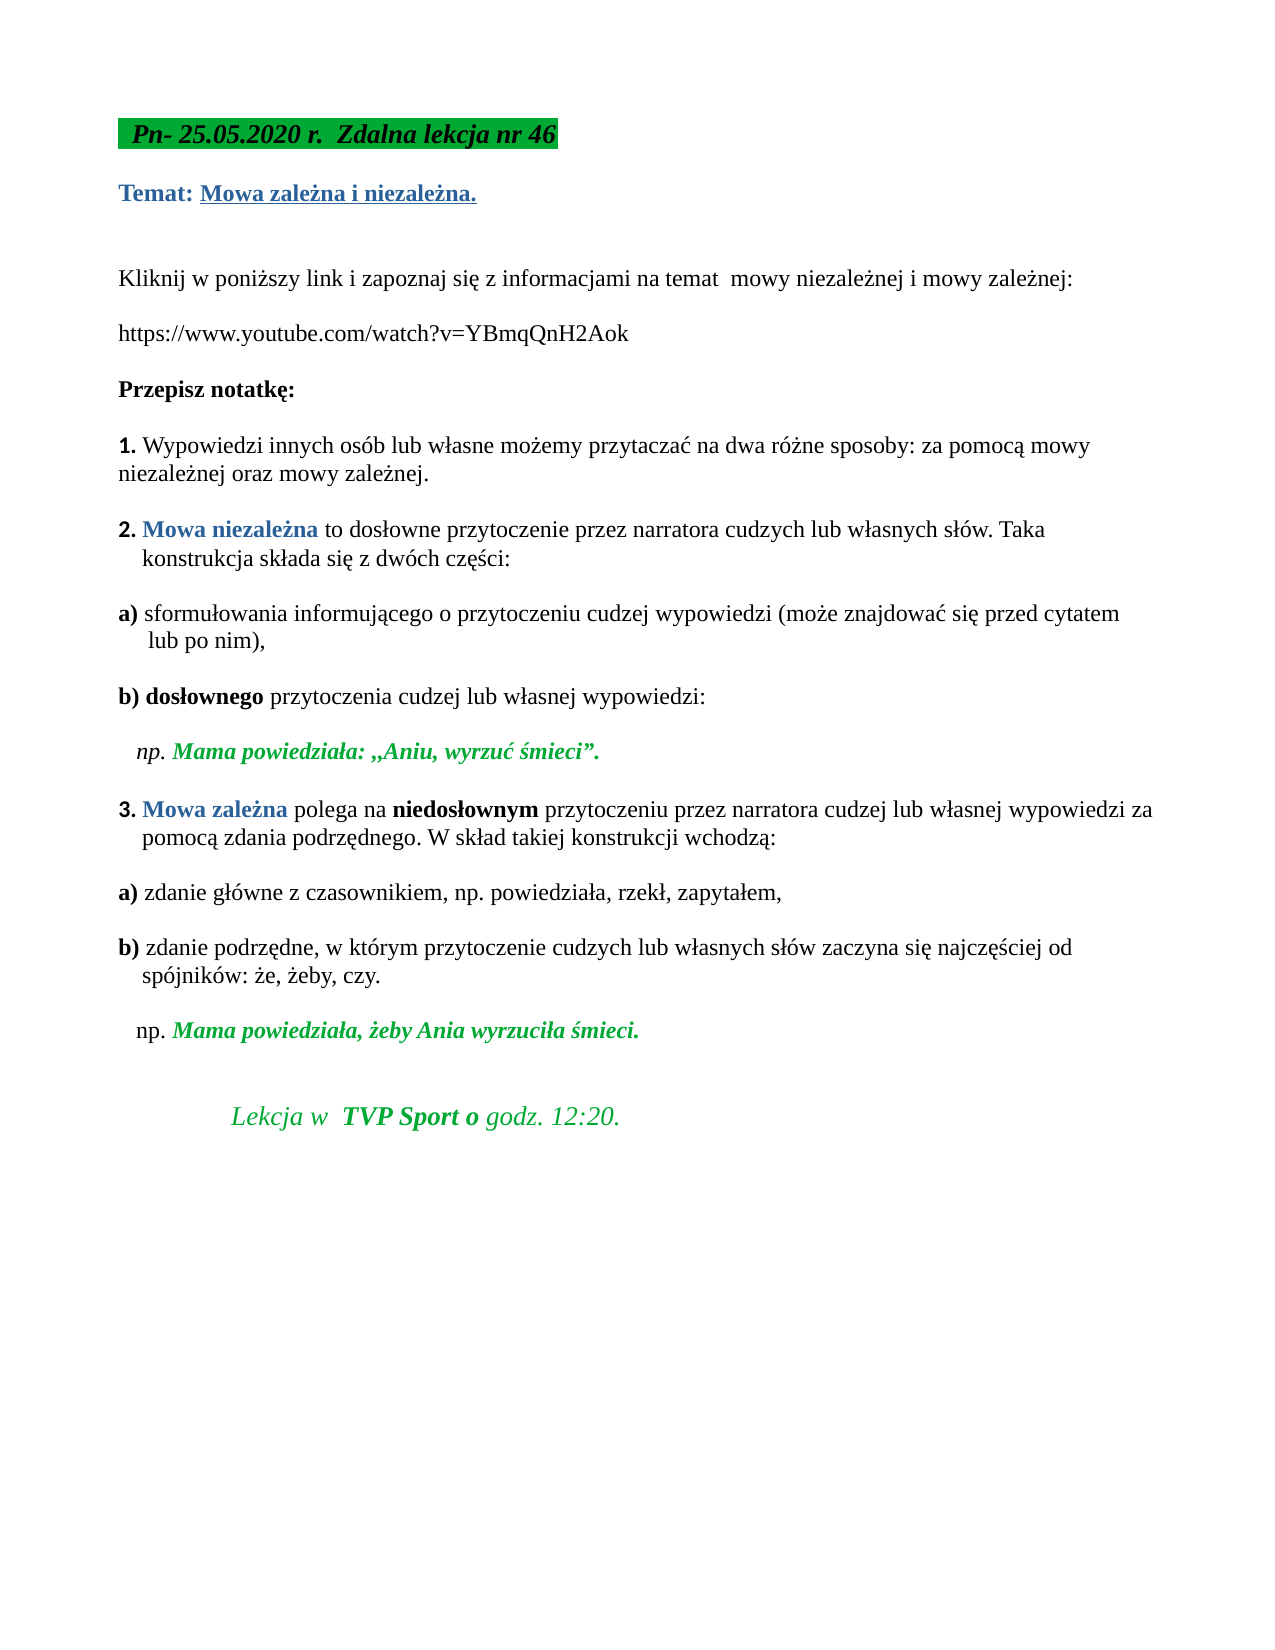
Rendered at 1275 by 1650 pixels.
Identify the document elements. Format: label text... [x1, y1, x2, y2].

text 1. Wypowiedzi innych osób lub własne możemy przytaczać na dwa różne sposoby: za pomocą mowy niezależnej oraz mowy zależnej. [118, 430, 1157, 487]
text spójników: że, żeby, czy. [118, 961, 1157, 989]
text b) zdanie podrzędne, w którym przytoczenie cudzych lub własnych słów zaczyna się najczęściej od [118, 933, 1157, 961]
text Przepisz notatkę: [118, 375, 1157, 402]
text Kliknij w poniższy link i zapoznaj się z informacjami na temat mowy niezależnej i mowy zależnej: [118, 264, 1157, 292]
text Lekcja w TVP Sport o godz. 12:20. [118, 1100, 1157, 1131]
text konstrukcja składa się z dwóch części: [118, 544, 1157, 571]
text lub po nim), [118, 626, 1157, 654]
text np. Mama powiedziała: ,,Aniu, wyrzuć śmieci”. [118, 737, 1157, 764]
text Temat: Mowa zależna i niezależna. [118, 178, 1157, 207]
text https://www.youtube.com/watch?v=YBmqQnH2Aok [118, 319, 1157, 347]
text Pn- 25.05.2020 r. Zdalna lekcja nr 46 [118, 118, 1157, 149]
text pomocą zdania podrzędnego. W skład takiej konstrukcji wchodzą: [118, 823, 1157, 851]
text a) zdanie główne z czasownikiem, np. powiedziała, rzekł, zapytałem, [118, 878, 1157, 906]
text b) dosłownego przytoczenia cudzej lub własnej wypowiedzi: [118, 682, 1157, 709]
text np. Mama powiedziała, żeby Ania wyrzuciła śmieci. [118, 1016, 1157, 1044]
text 3. Mowa zależna polega na niedosłownym przytoczeniu przez narratora cudzej lub własnej wypowiedzi za [118, 794, 1157, 823]
text a) sformułowania informującego o przytoczeniu cudzej wypowiedzi (może znajdować się przed cytatem [118, 599, 1157, 626]
text 2. Mowa niezależna to dosłowne przytoczenie przez narratora cudzych lub własnych słów. Taka [118, 514, 1157, 544]
